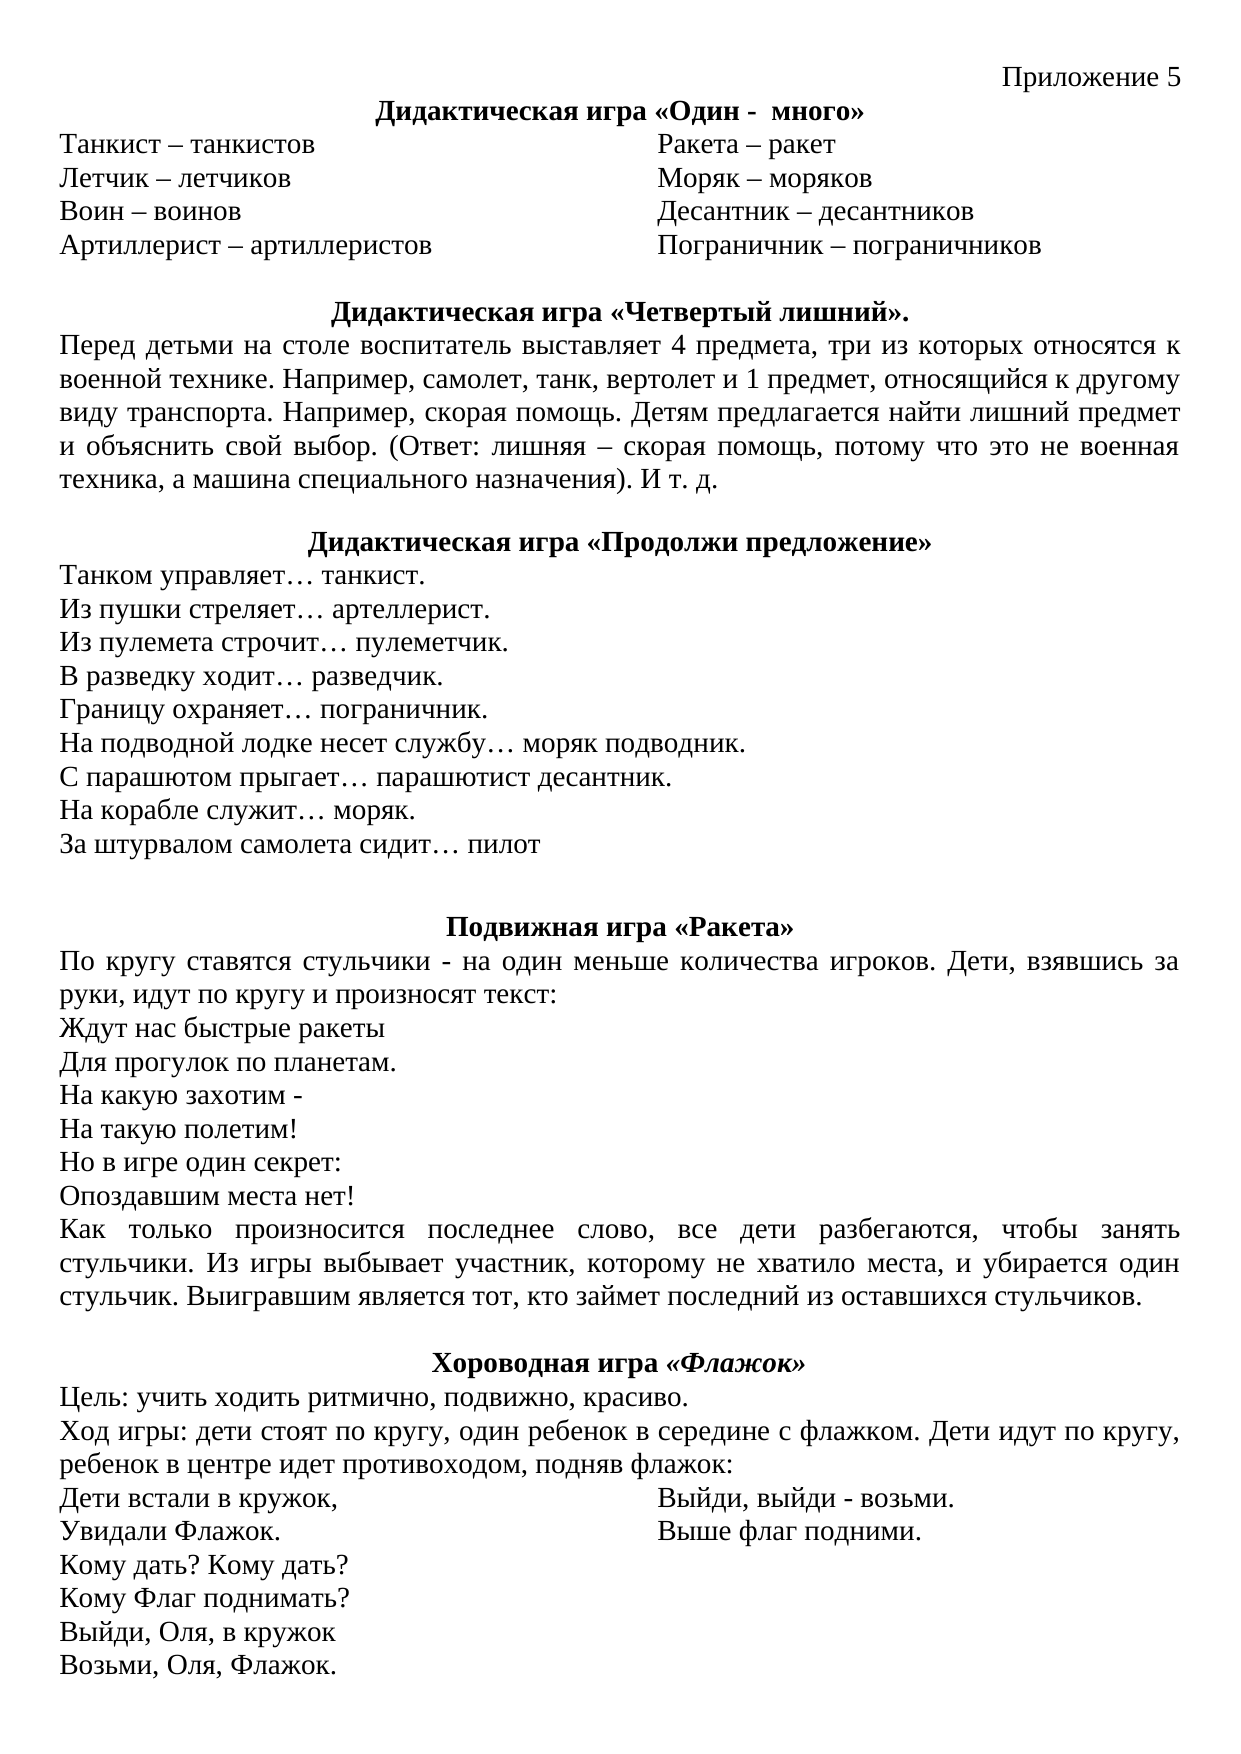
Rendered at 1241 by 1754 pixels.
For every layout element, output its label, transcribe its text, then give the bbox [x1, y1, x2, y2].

text Границу охраняет… пограничник. [59, 692, 1181, 725]
text В разведку ходит… разведчик. [59, 658, 1181, 692]
text На подводной лодке несет службу… моряк подводник. [59, 725, 1181, 759]
text Ход игры: дети стоят по кругу, один ребенок в середине с флажком. Дети идут по кругу, ребенок в центре идет противоходом, подняв флажок: [59, 1413, 1181, 1480]
text Хороводная игра «Флажок» [59, 1346, 1181, 1379]
text Артиллерист – артиллеристов [59, 227, 583, 260]
text Как только произносится последнее слово, все дети разбегаются, чтобы занять стульчики. Из игры выбывает участник, которому не хватило места, и убирается один стульчик. Выигравшим является тот, кто займет последний из оставшихся стульчиков. [59, 1211, 1181, 1312]
text Из пулемета строчит… пулеметчик. [59, 624, 1181, 658]
text Летчик – летчиков [59, 160, 583, 193]
text Дидактическая игра «Четвертый лишний». [59, 294, 1181, 327]
text Из пушки стреляет… артеллерист. [59, 591, 1181, 624]
text Танкист – танкистов [59, 126, 583, 160]
text Дидактическая игра «Продолжи предложение» [59, 524, 1181, 557]
text Выйди, выйди - возьми. Выше флаг подними. [657, 1480, 1181, 1547]
text Ждут нас быстрые ракеты Для прогулок по планетам. На какую захотим - На такую полетим! Но в игре один секрет: Опоздавшим места нет! [59, 1010, 1181, 1211]
text Воин – воинов [59, 193, 583, 227]
text С парашютом прыгает… парашютист десантник. [59, 759, 1181, 792]
text Цель: учить ходить ритмично, подвижно, красиво. [59, 1379, 1181, 1413]
text Перед детьми на столе воспитатель выставляет 4 предмета, три из которых относятся к военной технике. Например, самолет, танк, вертолет и 1 предмет, относящийся к другому виду транспорта. Например, скорая помощь. Детям предлагается найти лишний предмет и объяснить свой выбор. (Ответ: лишняя – скорая помощь, потому что это не военная техника, а машина специального назначения). И т. д. [59, 327, 1181, 495]
text За штурвалом самолета сидит… пилот [59, 826, 1181, 859]
text По кругу ставятся стульчики - на один меньше количества игроков. Дети, взявшись за руки, идут по кругу и произносят текст: [59, 943, 1181, 1010]
text Танком управляет… танкист. [59, 557, 1181, 591]
text Дети встали в кружок, Увидали Флажок. Кому дать? Кому дать? Кому Флаг поднимать? Выйди, Оля, в кружок Возьми, Оля, Флажок. [59, 1480, 583, 1681]
text Подвижная игра «Ракета» [59, 909, 1181, 943]
text Приложение 5 [59, 59, 1181, 93]
text Десантник – десантников [657, 193, 1181, 227]
text Пограничник – пограничников [657, 227, 1181, 260]
text Моряк – моряков [657, 160, 1181, 193]
text Ракета – ракет [657, 126, 1181, 160]
text На корабле служит… моряк. [59, 792, 1181, 826]
text Дидактическая игра «Один - много» [59, 93, 1181, 126]
